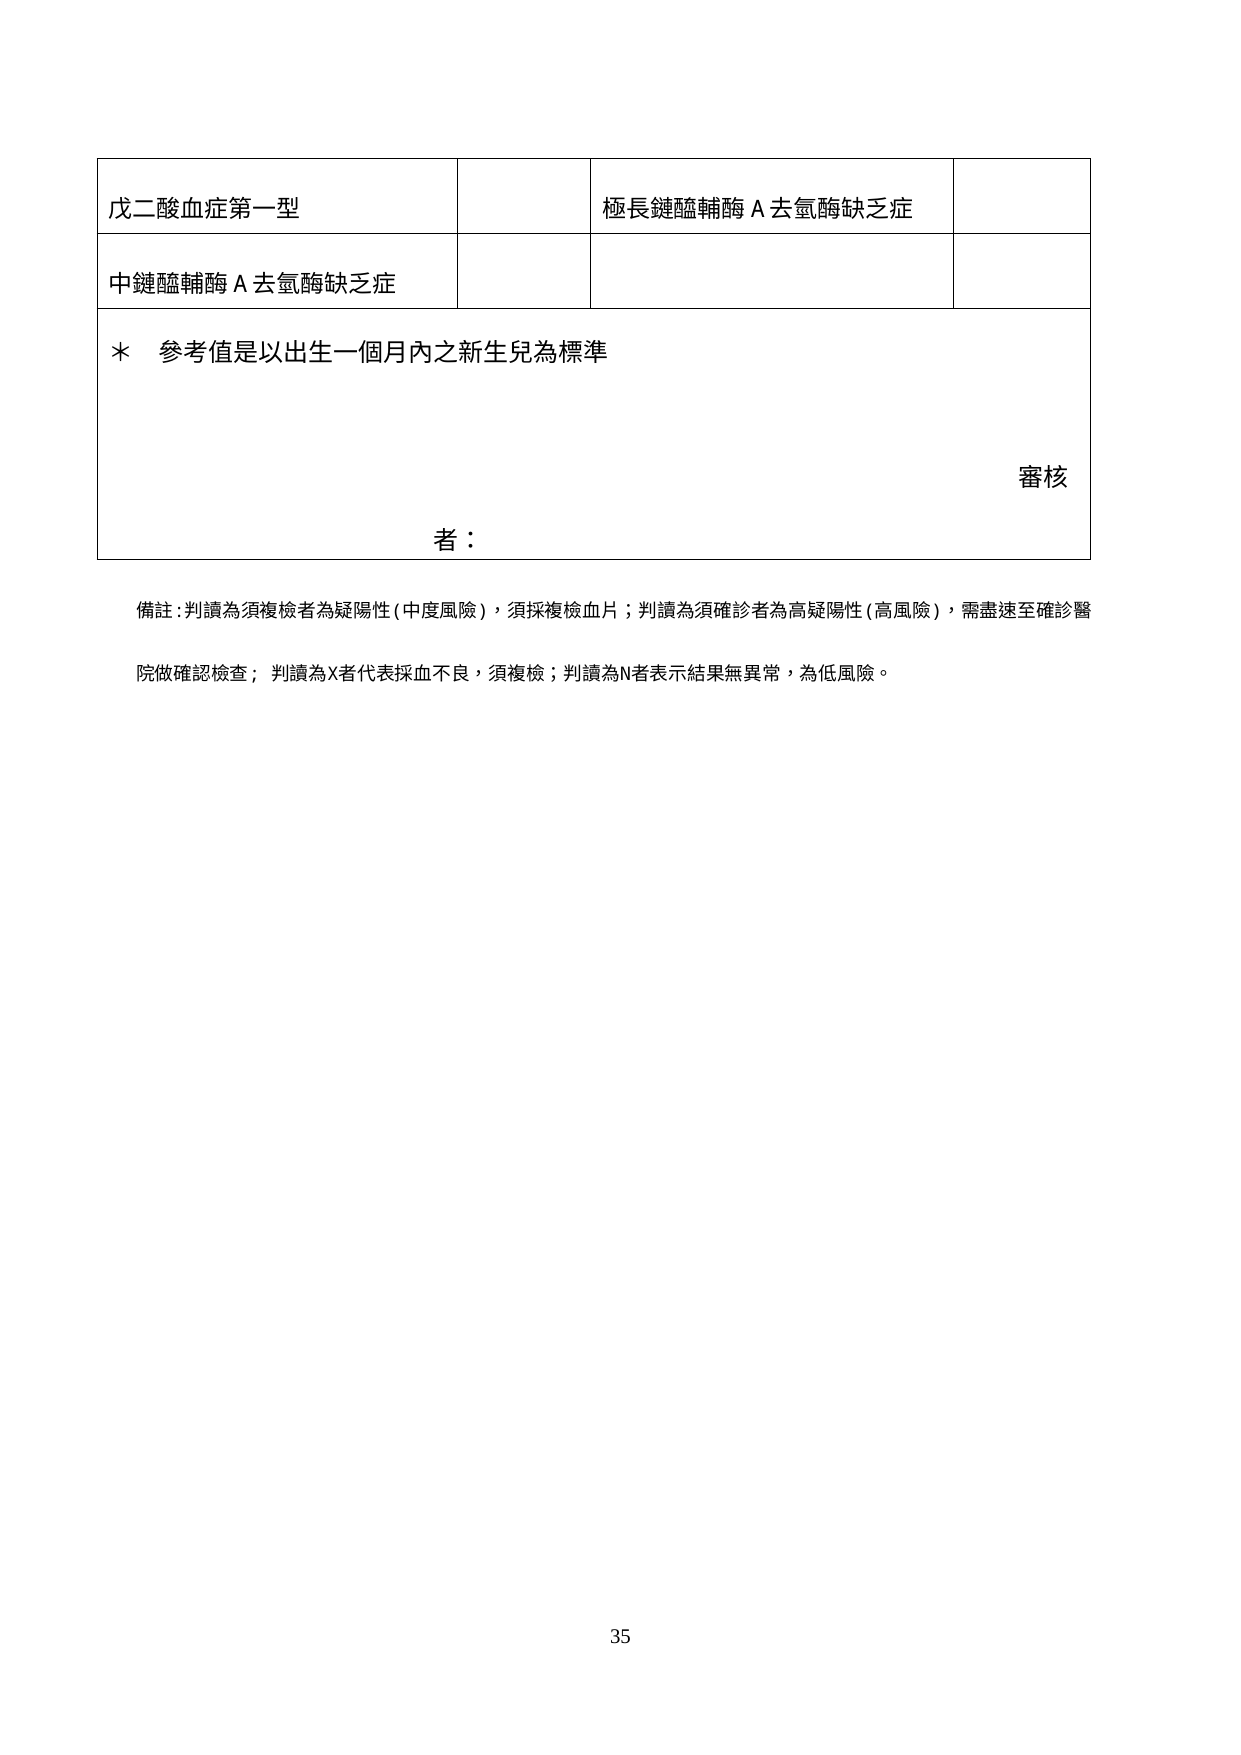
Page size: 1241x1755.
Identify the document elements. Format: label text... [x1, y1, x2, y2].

table_cell [954, 234, 1090, 308]
table_cell [591, 234, 953, 308]
table_cell 中鏈醯輔酶A去氫酶缺乏症 [98, 234, 457, 308]
table_cell [458, 234, 590, 308]
table_cell [954, 159, 1090, 233]
table_cell 極長鏈醯輔酶A去氫酶缺乏症 [591, 159, 953, 233]
table_cell 參考值是以出生一個月內之新生兒為標準 審核者： [98, 309, 1090, 559]
text 備註:判讀為須複檢者為疑陽性(中度風險)，須採複檢血片；判讀為須確診者為高疑陽性(高風險)，需盡速至確診醫院做確認檢查; 判讀為X者代表採血不良，須複檢；判讀為N者表示結果無異常，為低風險。 [136, 560, 1101, 685]
table_cell 戊二酸血症第一型 [98, 159, 457, 233]
table_cell [458, 159, 590, 233]
